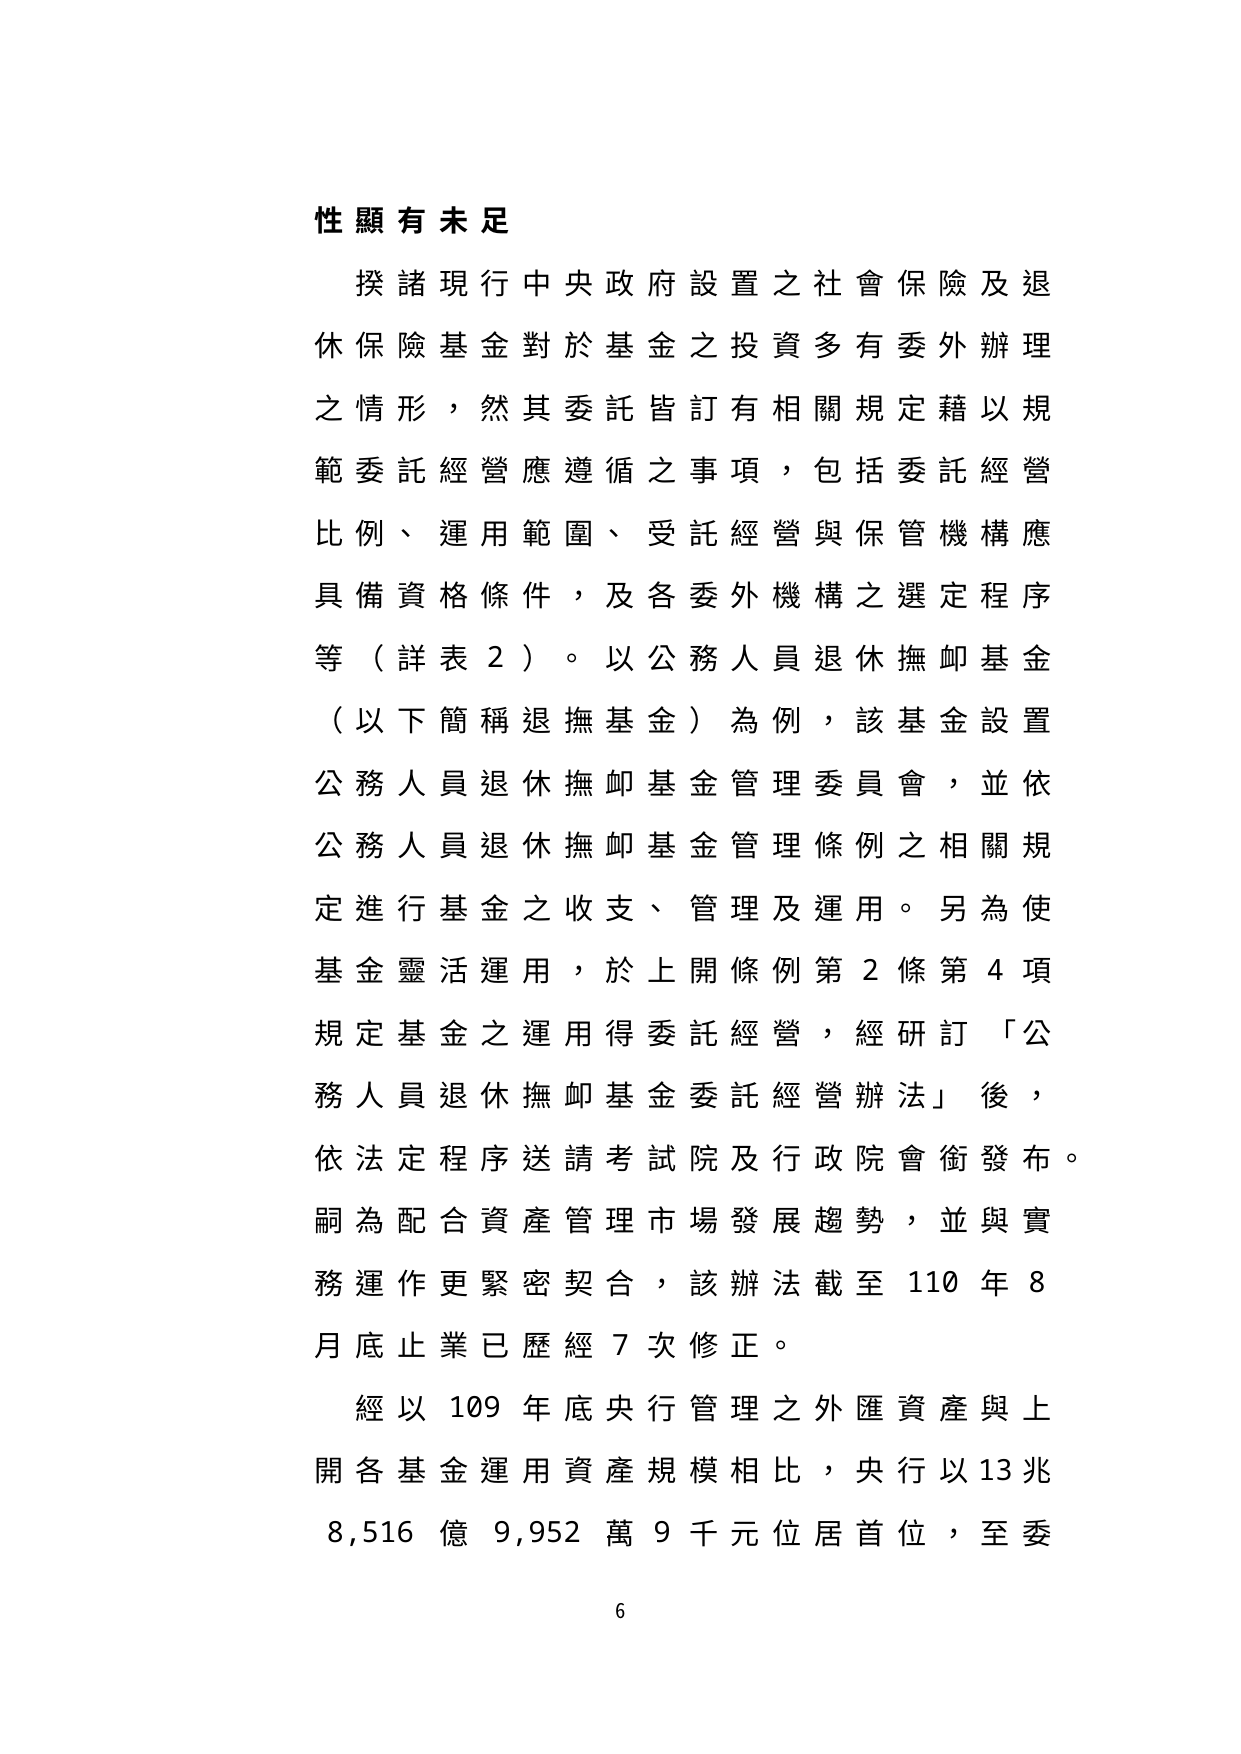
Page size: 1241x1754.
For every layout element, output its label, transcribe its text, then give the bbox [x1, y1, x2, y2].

text 揆諸現行中央政府設置之社會保險及退休保險基金對於基金之投資多有委外辦理之情形，然其委託皆訂有相關規定藉以規範委託經營應遵循之事項，包括委託經營比例、運用範圍、受託經營與保管機構應具備資格條件，及各委外機構之選定程序等（詳表2）。以公務人員退休撫卹基金（以下簡稱退撫基金）為例，該基金設置公務人員退休撫卹基金管理委員會，並依公務人員退休撫卹基金管理條例之相關規定進行基金之收支、管理及運用。另為使基金靈活運用，於上開條例第2條第4項規定基金之運用得委託經營，經研訂「公務人員退休撫卹基金委託經營辦法」後，依法定程序送請考試院及行政院會銜發布。嗣為配合資產管理市場發展趨勢，並與實務運作更緊密契合，該辦法截至110年8月底止業已歷經7次修正。 [271, 240, 1058, 1365]
text (二)該行將金額頗鉅之外匯資產委外經營，其管理卻未訂有相關規定以資遵行，適法性顯有未足 [242, 177, 1058, 240]
text 經以109年底央行管理之外匯資產與上開各基金運用資產規模相比，央行以13兆8,516億9,952萬9千元位居首位，至委 [271, 1365, 1058, 1552]
